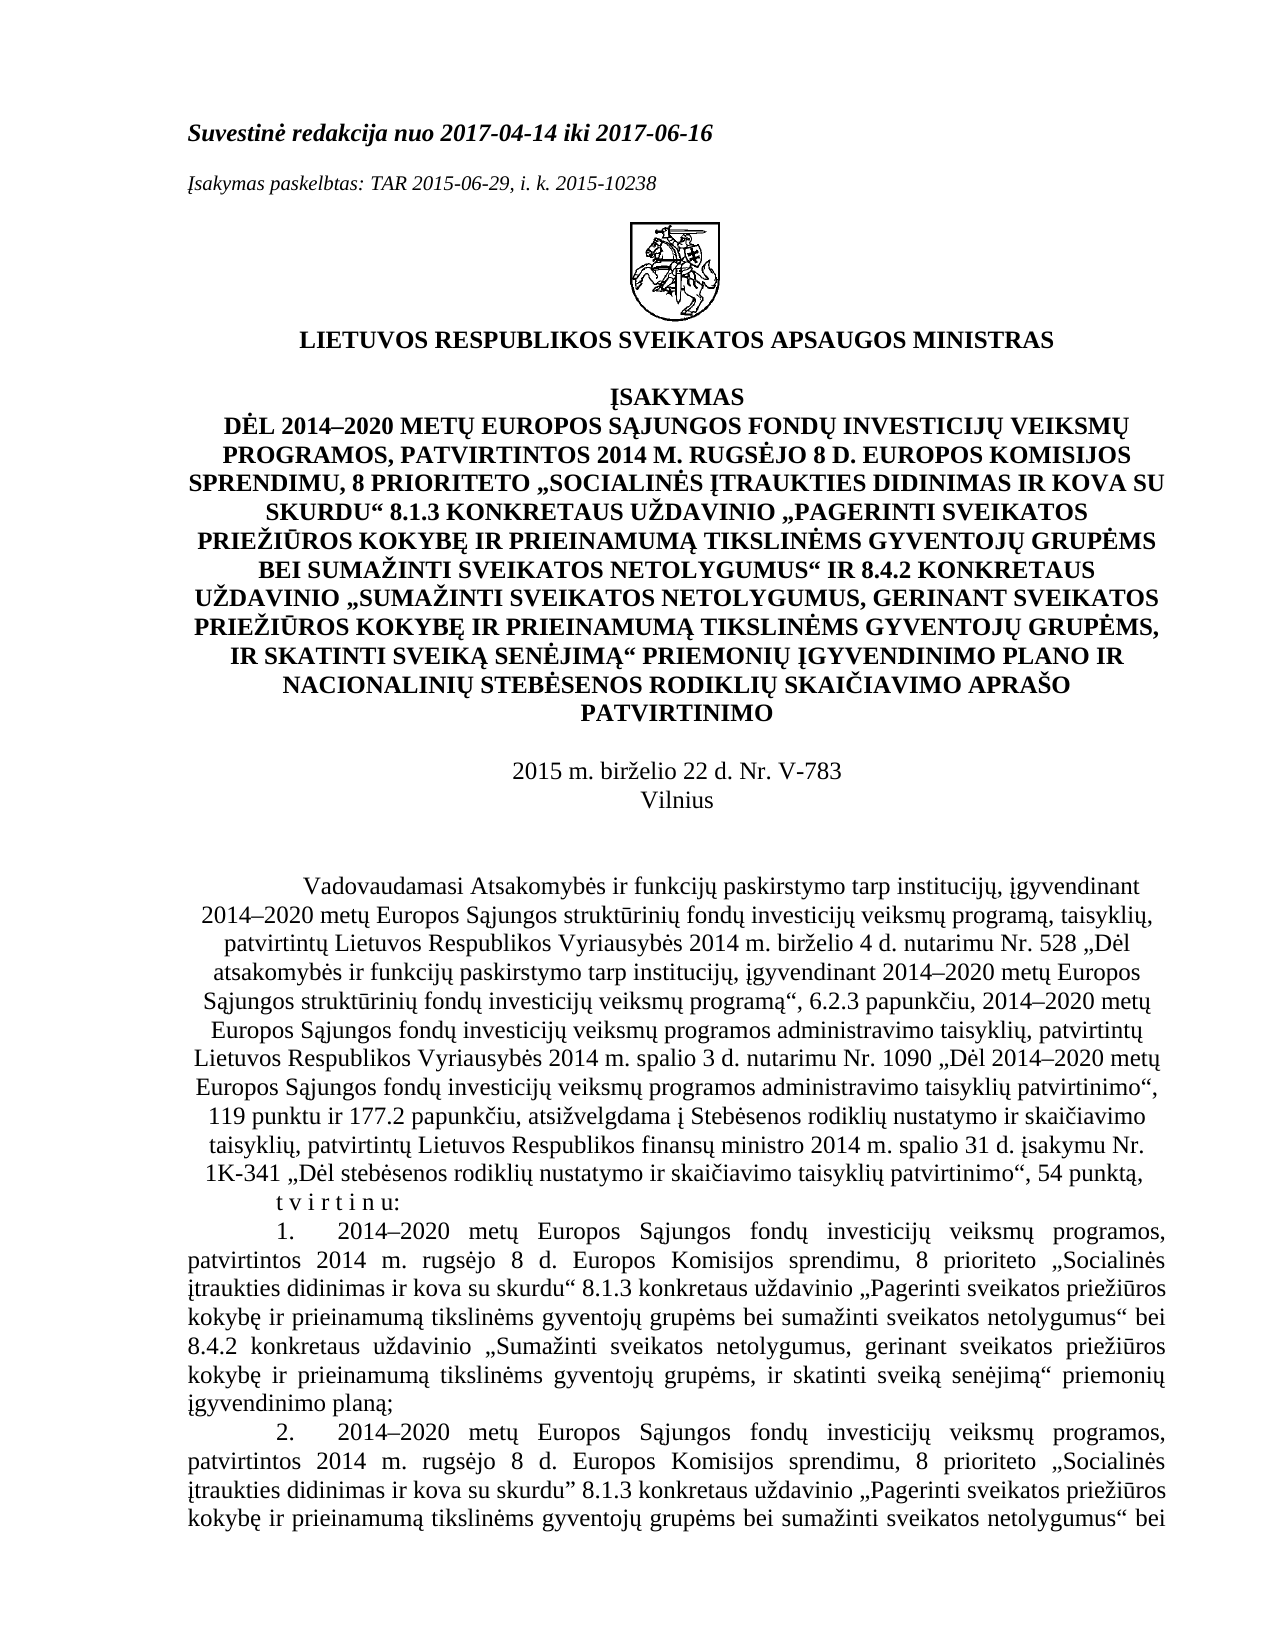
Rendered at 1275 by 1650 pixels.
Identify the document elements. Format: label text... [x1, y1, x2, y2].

text DĖL 2014–2020 METŲ EUROPOS SĄJUNGOS FONDŲ INVESTICIJŲ VEIKSMŲ PROGRAMOS, PATVIRTINTOS 2014 M. RUGSĖJO 8 D. EUROPOS KOMISIJOS SPRENDIMU, 8 PRIORITETO „SOCIALINĖS ĮTRAUKTIES DIDINIMAS IR KOVA SU SKURDU“ 8.1.3 KONKRETAUS UŽDAVINIO „PAGERINTI SVEIKATOS PRIEŽIŪROS KOKYBĘ IR PRIEINAMUMĄ TIKSLINĖMS GYVENTOJŲ GRUPĖMS BEI SUMAŽINTI SVEIKATOS NETOLYGUMUS“ IR 8.4.2 KONKRETAUS UŽDAVINIO „SUMAŽINTI SVEIKATOS NETOLYGUMUS, GERINANT SVEIKATOS PRIEŽIŪROS KOKYBĘ IR PRIEINAMUMĄ TIKSLINĖMS GYVENTOJŲ GRUPĖMS, IR SKATINTI SVEIKĄ SENĖJIMĄ“ PRIEMONIŲ ĮGYVENDINIMO PLANO IR NACIONALINIŲ STEBĖSENOS RODIKLIŲ SKAIČIAVIMO APRAŠO PATVIRTINIMO [187, 411, 1167, 727]
text LIETUVOS RESPUBLIKOS SVEIKATOS APSAUGOS MINISTRAS [187, 325, 1167, 353]
text Vadovaudamasi Atsakomybės ir funkcijų paskirstymo tarp institucijų, įgyvendinant 2014–2020 metų Europos Sąjungos struktūrinių fondų investicijų veiksmų programą, taisyklių, patvirtintų Lietuvos Respublikos Vyriausybės 2014 m. birželio 4 d. nutarimu Nr. 528 „Dėl atsakomybės ir funkcijų paskirstymo tarp institucijų, įgyvendinant 2014–2020 metų Europos Sąjungos struktūrinių fondų investicijų veiksmų programą“, 6.2.3 papunkčiu, 2014–2020 metų Europos Sąjungos fondų investicijų veiksmų programos administravimo taisyklių, patvirtintų Lietuvos Respublikos Vyriausybės 2014 m. spalio 3 d. nutarimu Nr. 1090 „Dėl 2014–2020 metų Europos Sąjungos fondų investicijų veiksmų programos administravimo taisyklių patvirtinimo“, 119 punktu ir 177.2 papunkčiu, atsižvelgdama į Stebėsenos rodiklių nustatymo ir skaičiavimo taisyklių, patvirtintų Lietuvos Respublikos finansų ministro 2014 m. spalio 31 d. įsakymu Nr. 1K-341 „Dėl stebėsenos rodiklių nustatymo ir skaičiavimo taisyklių patvirtinimo“, 54 punktą, [187, 871, 1167, 1187]
text ĮSAKYMAS [187, 382, 1167, 411]
text 2. 2014–2020 metų Europos Sąjungos fondų investicijų veiksmų programos, patvirtintos 2014 m. rugsėjo 8 d. Europos Komisijos sprendimu, 8 prioriteto „Socialinės įtraukties didinimas ir kova su skurdu” 8.1.3 konkretaus uždavinio „Pagerinti sveikatos priežiūros kokybę ir prieinamumą tikslinėms gyventojų grupėms bei sumažinti sveikatos netolygumus“ bei [187, 1417, 1167, 1532]
text Įsakymas paskelbtas: TAR 2015-06-29, i. k. 2015-10238 [187, 171, 1167, 195]
text 2015 m. birželio 22 d. Nr. V-783 [187, 756, 1167, 785]
text Suvestinė redakcija nuo 2017-04-14 iki 2017-06-16 [187, 118, 1167, 147]
text 1. 2014–2020 metų Europos Sąjungos fondų investicijų veiksmų programos, patvirtintos 2014 m. rugsėjo 8 d. Europos Komisijos sprendimu, 8 prioriteto „Socialinės įtraukties didinimas ir kova su skurdu“ 8.1.3 konkretaus uždavinio „Pagerinti sveikatos priežiūros kokybę ir prieinamumą tikslinėms gyventojų grupėms bei sumažinti sveikatos netolygumus“ bei 8.4.2 konkretaus uždavinio „Sumažinti sveikatos netolygumus, gerinant sveikatos priežiūros kokybę ir prieinamumą tikslinėms gyventojų grupėms, ir skatinti sveiką senėjimą“ priemonių įgyvendinimo planą; [187, 1216, 1167, 1417]
text Vilnius [187, 785, 1167, 813]
text t v i r t i n u: [187, 1187, 1167, 1216]
